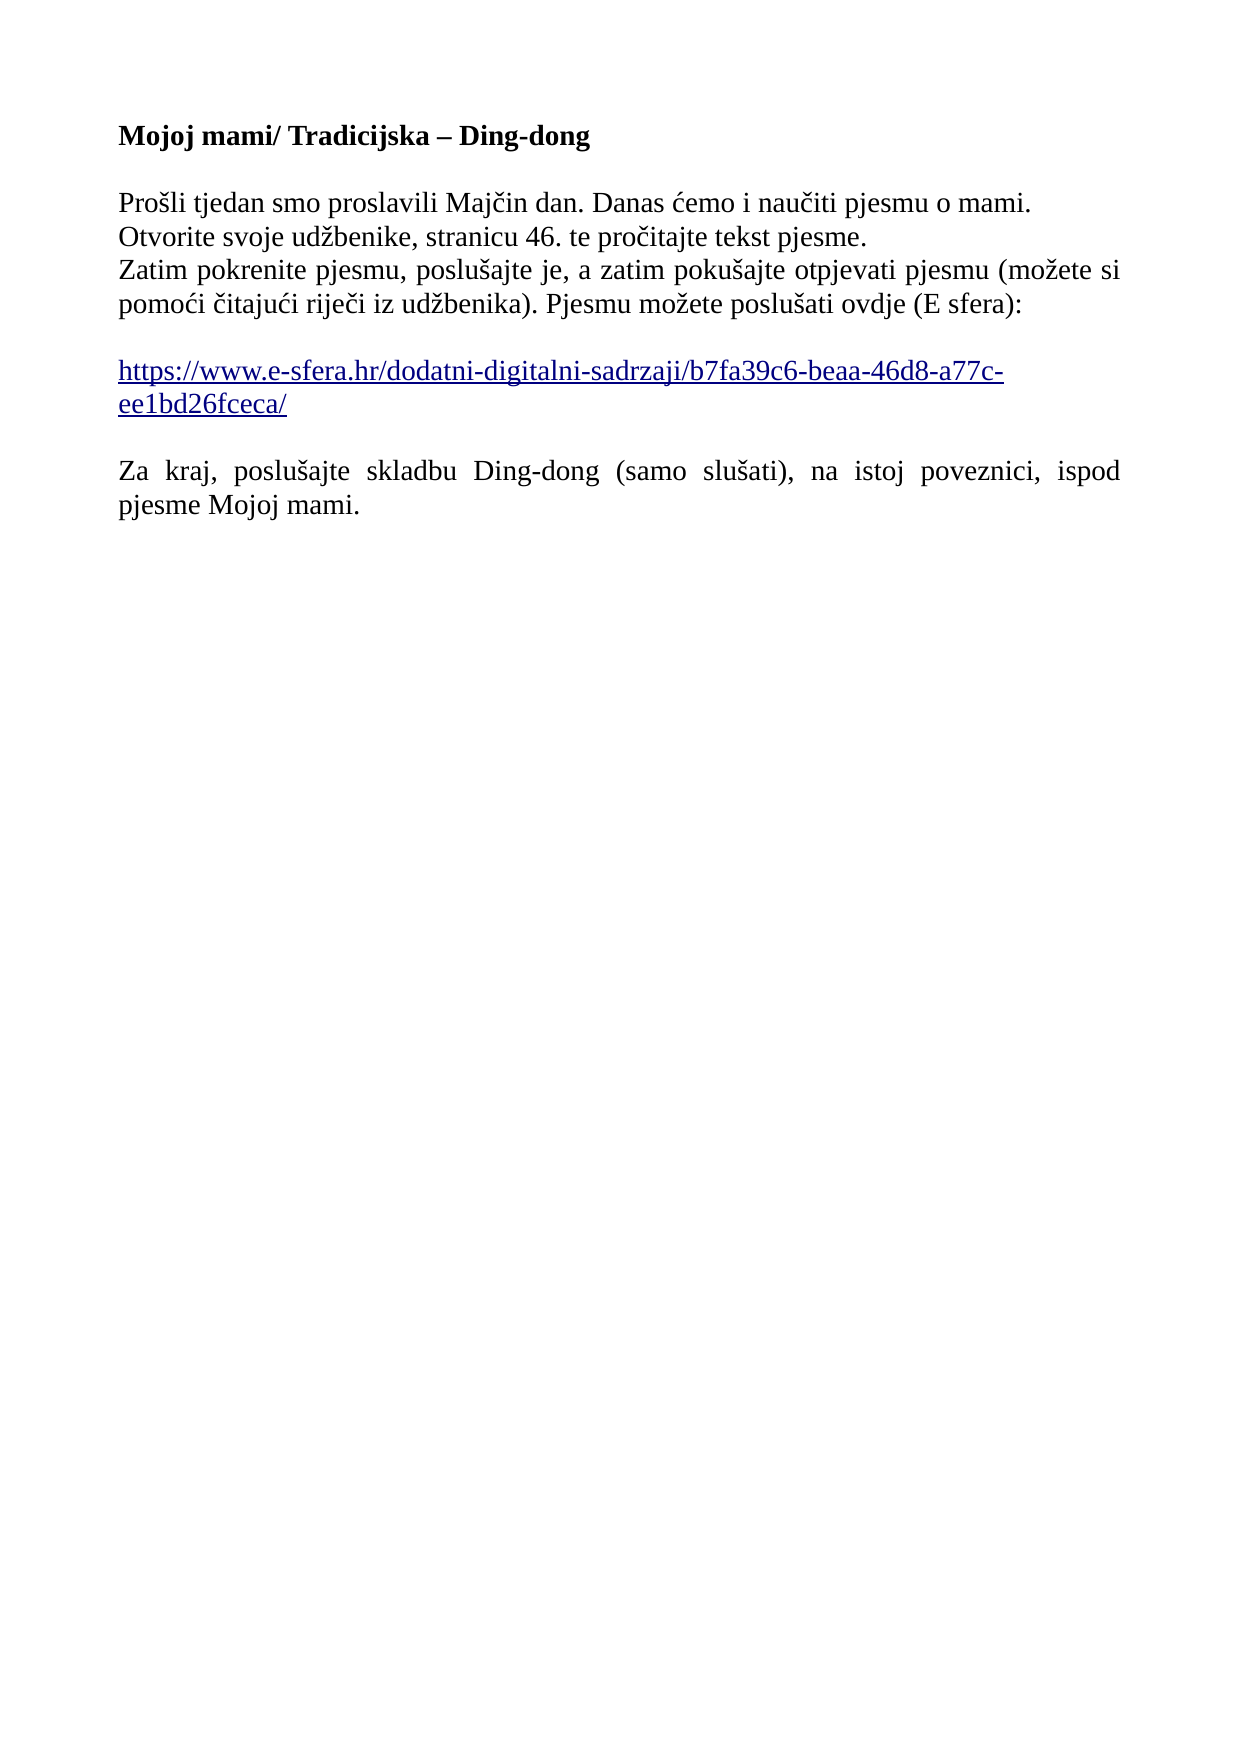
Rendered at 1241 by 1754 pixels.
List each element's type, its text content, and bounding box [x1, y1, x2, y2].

text Zatim pokrenite pjesmu, poslušajte je, a zatim pokušajte otpjevati pjesmu (možete si pomoći čitajući riječi iz udžbenika). Pjesmu možete poslušati ovdje (E sfera): [118, 252, 1122, 319]
text Za kraj, poslušajte skladbu Ding-dong (samo slušati), na istoj poveznici, ispod pjesme Mojoj mami. [118, 453, 1122, 521]
text https://www.e-sfera.hr/dodatni-digitalni-sadrzaji/b7fa39c6-beaa-46d8-a77c-ee1bd26fceca/ [118, 353, 1122, 420]
text Prošli tjedan smo proslavili Majčin dan. Danas ćemo i naučiti pjesmu o mami. [118, 185, 1122, 219]
text Otvorite svoje udžbenike, stranicu 46. te pročitajte tekst pjesme. [118, 219, 1122, 252]
text Mojoj mami/ Tradicijska – Ding-dong [118, 118, 1122, 152]
